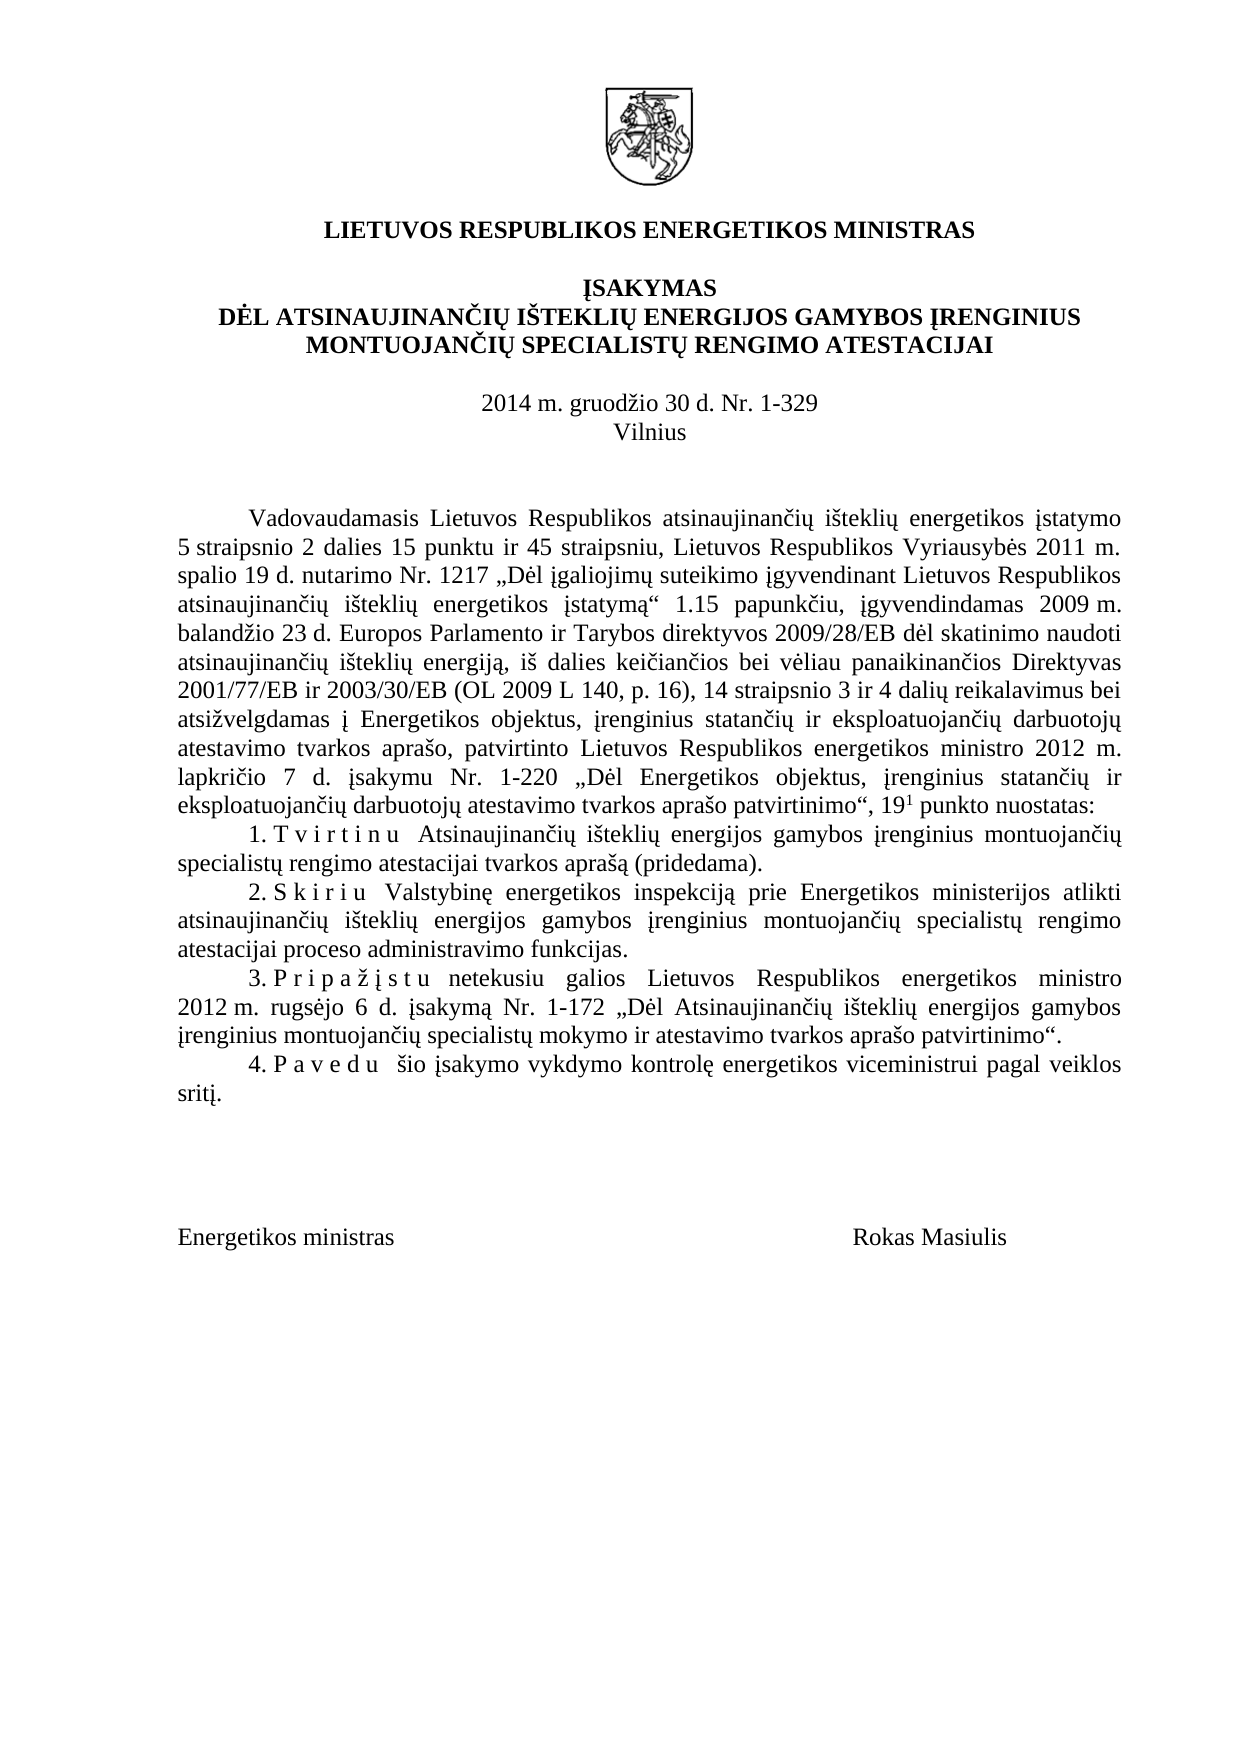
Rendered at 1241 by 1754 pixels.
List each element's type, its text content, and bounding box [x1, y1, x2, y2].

text LIETUVOS RESPUBLIKOS ENERGETIKOS MINISTRAS [177, 216, 1122, 244]
text 4. P a v e d u šio įsakymo vykdymo kontrolę energetikos viceministrui pagal veiklos sritį. [177, 1049, 1122, 1107]
text Vadovaudamasis Lietuvos Respublikos atsinaujinančių išteklių energetikos įstatymo 5 straipsnio 2 dalies 15 punktu ir 45 straipsniu, Lietuvos Respublikos Vyriausybės 2011 m. spalio 19 d. nutarimo Nr. 1217 „Dėl įgaliojimų suteikimo įgyvendinant Lietuvos Respublikos atsinaujinančių išteklių energetikos įstatymą“ 1.15 papunkčiu, įgyvendindamas 2009 m. balandžio 23 d. Europos Parlamento ir Tarybos direktyvos 2009/28/EB dėl skatinimo naudoti atsinaujinančių išteklių energiją, iš dalies keičiančios bei vėliau panaikinančios Direktyvas 2001/77/EB ir 2003/30/EB (OL 2009 L 140, p. 16), 14 straipsnio 3 ir 4 dalių reikalavimus bei atsižvelgdamas į Energetikos objektus, įrenginius statančių ir eksploatuojančių darbuotojų atestavimo tvarkos aprašo, patvirtinto Lietuvos Respublikos energetikos ministro 2012 m. lapkričio 7 d. įsakymu Nr. 1-220 „Dėl Energetikos objektus, įrenginius statančių ir eksploatuojančių darbuotojų atestavimo tvarkos aprašo patvirtinimo“, 191 punkto nuostatas: [177, 503, 1122, 819]
text Vilnius [177, 417, 1122, 446]
text 3. P r i p a ž į s t u netekusiu galios Lietuvos Respublikos energetikos ministro 2012 m. rugsėjo 6 d. įsakymą Nr. 1-172 „Dėl Atsinaujinančių išteklių energijos gamybos įrenginius montuojančių specialistų mokymo ir atestavimo tvarkos aprašo patvirtinimo“. [177, 963, 1122, 1049]
text įsakymas DĖL atsinaujinančių išteklių energijos gamybos įrenginius montuojančių specialistų rengimo atestacijAI [177, 273, 1122, 359]
text 2014 m. gruodžio 30 d. Nr. 1-329 [177, 388, 1122, 417]
text Energetikos ministras Rokas Masiulis [177, 1222, 1122, 1251]
text 1. T v i r t i n u Atsinaujinančių išteklių energijos gamybos įrenginius montuojančių specialistų rengimo atestacijai tvarkos aprašą (pridedama). [177, 819, 1122, 877]
text 2. S k i r i u Valstybinę energetikos inspekciją prie Energetikos ministerijos atlikti atsinaujinančių išteklių energijos gamybos įrenginius montuojančių specialistų rengimo atestacijai proceso administravimo funkcijas. [177, 877, 1122, 963]
